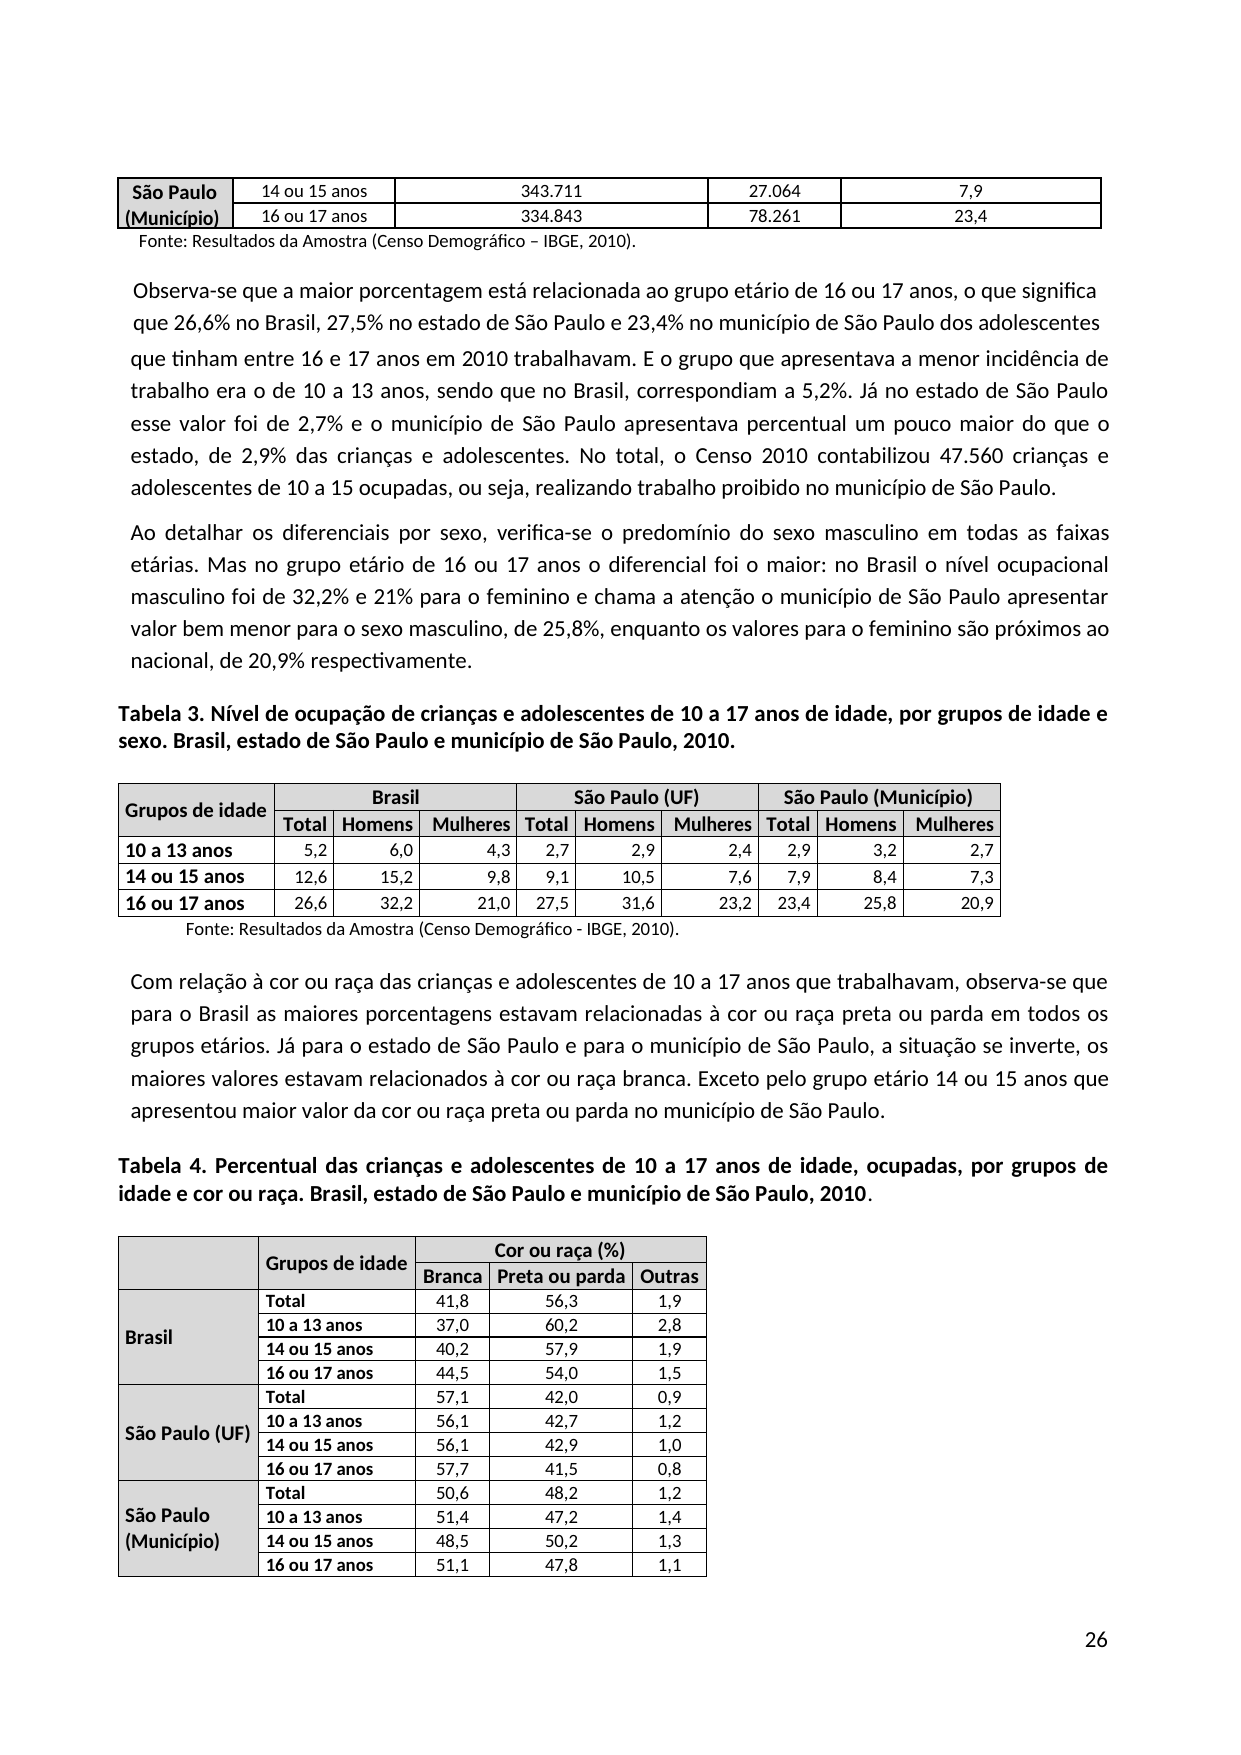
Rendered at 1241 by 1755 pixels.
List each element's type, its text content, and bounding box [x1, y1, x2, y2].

table_cell 56,1 [416, 1409, 489, 1432]
table_cell 1,1 [633, 1553, 706, 1576]
table_cell 50,6 [416, 1481, 489, 1504]
table_cell 12,6 [275, 864, 333, 889]
table_cell 2,4 [662, 837, 758, 863]
table_cell 10 a 13 anos [119, 837, 274, 863]
table_header Brasil [275, 784, 516, 810]
table_cell 7,3 [904, 864, 1000, 889]
table_cell 0,9 [633, 1385, 706, 1408]
table_cell 41,8 [416, 1290, 489, 1313]
table_cell 14 ou 15 anos [259, 1338, 415, 1360]
table_cell 16 ou 17 anos [234, 204, 394, 227]
table_cell 51,1 [416, 1553, 489, 1576]
table_cell 56,3 [490, 1290, 632, 1313]
table_cell 40,2 [416, 1338, 489, 1360]
table_cell 23,2 [662, 890, 758, 916]
table_cell 27.064 [709, 179, 840, 202]
text Fonte: Resultados da Amostra (Censo Demográfico – IBGE, 2010). [139, 229, 1122, 252]
table_cell 57,7 [416, 1457, 489, 1480]
table_cell São Paulo (Município) [119, 1481, 258, 1576]
table_cell São Paulo (Município) [119, 179, 232, 227]
subtitle Tabela 4. Percentual das crianças e adolescentes de 10 a 17 anos de idade, ocupadas, por grupos de idade e cor ou raça. Brasil, estado de São Paulo e município de São Paulo, 2010. [118, 1151, 1110, 1207]
table_cell 48,2 [490, 1481, 632, 1504]
table_cell Branca [416, 1263, 489, 1289]
table_cell 5,2 [275, 837, 333, 863]
table_cell 1,2 [633, 1409, 706, 1432]
table_cell 47,8 [490, 1553, 632, 1576]
table_header Cor ou raça (%) [416, 1237, 706, 1262]
table_cell 48,5 [416, 1529, 489, 1552]
table_cell 1,4 [633, 1505, 706, 1528]
table_cell Total [759, 811, 817, 836]
table_cell 56,1 [416, 1433, 489, 1456]
table_cell Homens [334, 811, 419, 836]
table_cell 1,5 [633, 1361, 706, 1384]
table_cell 10 a 13 anos [259, 1505, 415, 1528]
table_header [119, 1237, 258, 1289]
table_header São Paulo (Município) [759, 784, 1000, 810]
text que tinham entre 16 e 17 anos em 2010 trabalhavam. E o grupo que apresentava a menor incidência de trabalho era o de 10 a 13 anos, sendo que no Brasil, correspondiam a 5,2%. Já no estado de São Paulo esse valor foi de 2,7% e o município de São Paulo apresentava percentual um pouco maior do que o estado, de 2,9% das crianças e adolescentes. No total, o Censo 2010 contabilizou 47.560 crianças e adolescentes de 10 a 15 ocupadas, ou seja, realizando trabalho proibido no município de São Paulo. [130, 344, 1111, 501]
table_cell Homens [576, 811, 661, 836]
table_cell 42,9 [490, 1433, 632, 1456]
table_cell 1,3 [633, 1529, 706, 1552]
table_cell 57,1 [416, 1385, 489, 1408]
table_cell 57,9 [490, 1338, 632, 1360]
table_cell 9,1 [517, 864, 575, 889]
table_cell 1,0 [633, 1433, 706, 1456]
text Fonte: Resultados da Amostra (Censo Demográfico - IBGE, 2010). [186, 917, 816, 939]
table_cell 7,9 [759, 864, 817, 889]
table_cell 25,8 [818, 890, 903, 916]
table_cell 31,6 [576, 890, 661, 916]
table_cell Total [259, 1481, 415, 1504]
text Observa-se que a maior porcentagem está relacionada ao grupo etário de 16 ou 17 anos, o que significa que 26,6% no Brasil, 27,5% no estado de São Paulo e 23,4% no município de São Paulo dos adolescentes [133, 276, 1122, 336]
table_cell 2,9 [576, 837, 661, 863]
table_cell 78.261 [709, 204, 840, 227]
table_cell Mulheres [662, 811, 758, 836]
table_cell 10 a 13 anos [259, 1314, 415, 1336]
table_cell 334.843 [396, 204, 707, 227]
subtitle Tabela 3. Nível de ocupação de crianças e adolescentes de 10 a 17 anos de idade, por grupos de idade e sexo. Brasil, estado de São Paulo e município de São Paulo, 2010. [118, 699, 1110, 754]
table_cell 7,6 [662, 864, 758, 889]
table_cell 16 ou 17 anos [119, 890, 274, 916]
table_cell 1,2 [633, 1481, 706, 1504]
table_cell 6,0 [334, 837, 419, 863]
table_cell 44,5 [416, 1361, 489, 1384]
table_cell 42,7 [490, 1409, 632, 1432]
table_cell 14 ou 15 anos [234, 179, 394, 202]
table_cell 47,2 [490, 1505, 632, 1528]
table_cell 15,2 [334, 864, 419, 889]
table_cell 14 ou 15 anos [259, 1433, 415, 1456]
table_cell Total [259, 1385, 415, 1408]
table_cell 37,0 [416, 1314, 489, 1336]
table_cell Total [275, 811, 333, 836]
text Com relação à cor ou raça das crianças e adolescentes de 10 a 17 anos que trabalhavam, observa-se que para o Brasil as maiores porcentagens estavam relacionadas à cor ou raça preta ou parda em todos os grupos etários. Já para o estado de São Paulo e para o município de São Paulo, a situação se inverte, os maiores valores estavam relacionados à cor ou raça branca. Exceto pelo grupo etário 14 ou 15 anos que apresentou maior valor da cor ou raça preta ou parda no município de São Paulo. [130, 967, 1111, 1124]
table_cell Brasil [119, 1290, 258, 1384]
table_cell 10,5 [576, 864, 661, 889]
table_cell 7,9 [842, 179, 1100, 202]
table_cell 3,2 [818, 837, 903, 863]
table_cell Total [517, 811, 575, 836]
table_cell 32,2 [334, 890, 419, 916]
table_cell Homens [818, 811, 903, 836]
table_cell 2,9 [759, 837, 817, 863]
table_cell 27,5 [517, 890, 575, 916]
table_cell 42,0 [490, 1385, 632, 1408]
table_cell 60,2 [490, 1314, 632, 1336]
table_cell 9,8 [420, 864, 516, 889]
table_cell 14 ou 15 anos [259, 1529, 415, 1552]
table_cell 51,4 [416, 1505, 489, 1528]
table_cell 23,4 [842, 204, 1100, 227]
table_cell Mulheres [420, 811, 516, 836]
table_cell 16 ou 17 anos [259, 1361, 415, 1384]
table_cell Preta ou parda [490, 1263, 632, 1289]
table_cell 16 ou 17 anos [259, 1553, 415, 1576]
table_cell 14 ou 15 anos [119, 864, 274, 889]
text Ao detalhar os diferenciais por sexo, verifica-se o predomínio do sexo masculino em todas as faixas etárias. Mas no grupo etário de 16 ou 17 anos o diferencial foi o maior: no Brasil o nível ocupacional masculino foi de 32,2% e 21% para o feminino e chama a atenção o município de São Paulo apresentar valor bem menor para o sexo masculino, de 25,8%, enquanto os valores para o feminino são próximos ao nacional, de 20,9% respectivamente. [130, 518, 1111, 674]
table_cell 50,2 [490, 1529, 632, 1552]
table_cell 26,6 [275, 890, 333, 916]
table_cell 2,7 [517, 837, 575, 863]
table_cell São Paulo (UF) [119, 1385, 258, 1480]
table_cell 1,9 [633, 1338, 706, 1360]
table_cell 21,0 [420, 890, 516, 916]
table_cell 20,9 [904, 890, 1000, 916]
table_header Grupos de idade [259, 1237, 415, 1289]
table_cell Mulheres [904, 811, 1000, 836]
table_cell 10 a 13 anos [259, 1409, 415, 1432]
table_cell 23,4 [759, 890, 817, 916]
table_cell 0,8 [633, 1457, 706, 1480]
table_header São Paulo (UF) [517, 784, 758, 810]
table_cell 343.711 [396, 179, 707, 202]
table_cell Outras [633, 1263, 706, 1289]
table_cell 16 ou 17 anos [259, 1457, 415, 1480]
table_cell Total [259, 1290, 415, 1313]
table_cell 2,8 [633, 1314, 706, 1336]
table_cell 8,4 [818, 864, 903, 889]
table_header Grupos de idade [119, 784, 274, 836]
table_cell 2,7 [904, 837, 1000, 863]
table_cell 4,3 [420, 837, 516, 863]
table_cell 41,5 [490, 1457, 632, 1480]
table_cell 54,0 [490, 1361, 632, 1384]
table_cell 1,9 [633, 1290, 706, 1313]
